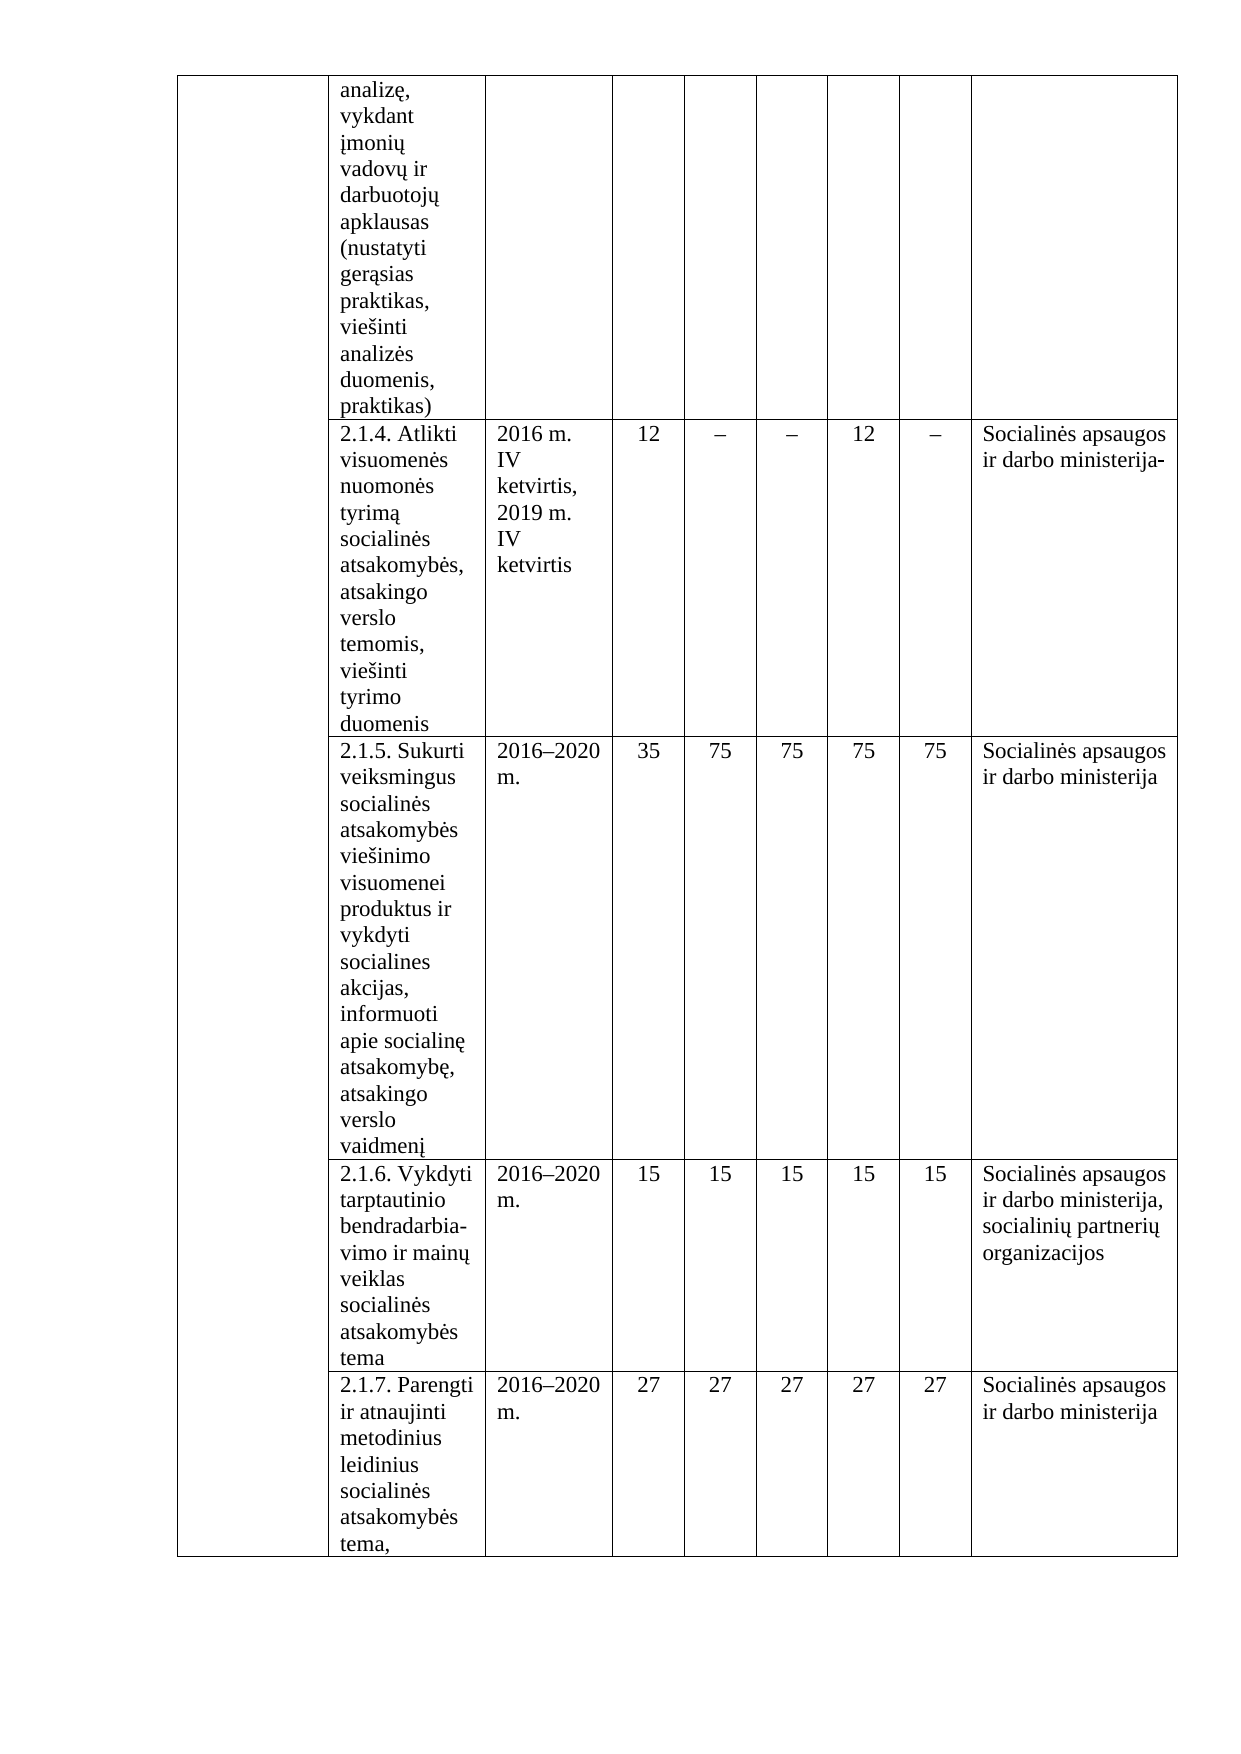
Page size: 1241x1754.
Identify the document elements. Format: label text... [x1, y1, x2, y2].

table_cell 15 [757, 1160, 827, 1371]
table_cell 27 [757, 1372, 827, 1556]
table_cell 27 [613, 1372, 684, 1556]
table_cell 2.1.7. Parengti ir atnaujinti metodinius leidinius socialinės atsakomybės tema, [329, 1372, 485, 1556]
table_cell Socialinės apsaugos ir darbo ministerija [972, 737, 1177, 1159]
table_cell 27 [685, 1372, 756, 1556]
table_cell – [685, 420, 756, 736]
table_cell 27 [828, 1372, 899, 1556]
table_cell 2016–2020 m. [486, 1160, 612, 1371]
table_cell [828, 76, 899, 419]
table_cell 15 [900, 1160, 971, 1371]
table_cell 75 [900, 737, 971, 1159]
table_cell 75 [685, 737, 756, 1159]
table_cell 2016 m. IV ketvirtis, 2019 m. IV ketvirtis [486, 420, 612, 736]
table_cell 27 [900, 1372, 971, 1556]
table_cell 12 [613, 420, 684, 736]
table_cell 2016–2020 m. [486, 1372, 612, 1556]
table_cell Socialinės apsaugos ir darbo ministerija [972, 420, 1177, 736]
table_cell [178, 76, 328, 1556]
table_cell 2016–2020 m. [486, 737, 612, 1159]
table_cell analizę, vykdant įmonių vadovų ir darbuotojų apklausas (nustatyti gerąsias praktikas, viešinti analizės duomenis, praktikas) [329, 76, 485, 419]
table_cell [685, 76, 756, 419]
table_cell [613, 76, 684, 419]
table_cell 2.1.4. Atlikti visuomenės nuomonės tyrimą socialinės atsakomybės, atsakingo verslo temomis, viešinti tyrimo duomenis [329, 420, 485, 736]
table_cell 75 [828, 737, 899, 1159]
table_cell 15 [828, 1160, 899, 1371]
table_cell – [757, 420, 827, 736]
table_cell – [900, 420, 971, 736]
table_cell 75 [757, 737, 827, 1159]
table_cell Socialinės apsaugos ir darbo ministerija [972, 1372, 1177, 1556]
table_cell [900, 76, 971, 419]
table_cell 12 [828, 420, 899, 736]
table_cell 35 [613, 737, 684, 1159]
table_cell 15 [685, 1160, 756, 1371]
table_cell [757, 76, 827, 419]
table_cell 2.1.6. Vykdyti tarptautinio bendradarbia-vimo ir mainų veiklas socialinės atsakomybės tema [329, 1160, 485, 1371]
table_cell 15 [613, 1160, 684, 1371]
table_cell [972, 76, 1177, 419]
table_cell Socialinės apsaugos ir darbo ministerija, socialinių partnerių organizacijos [972, 1160, 1177, 1371]
table_cell 2.1.5. Sukurti veiksmingus socialinės atsakomybės viešinimo visuomenei produktus ir vykdyti socialines akcijas, informuoti apie socialinę atsakomybę, atsakingo verslo vaidmenį [329, 737, 485, 1159]
table_cell [486, 76, 612, 419]
